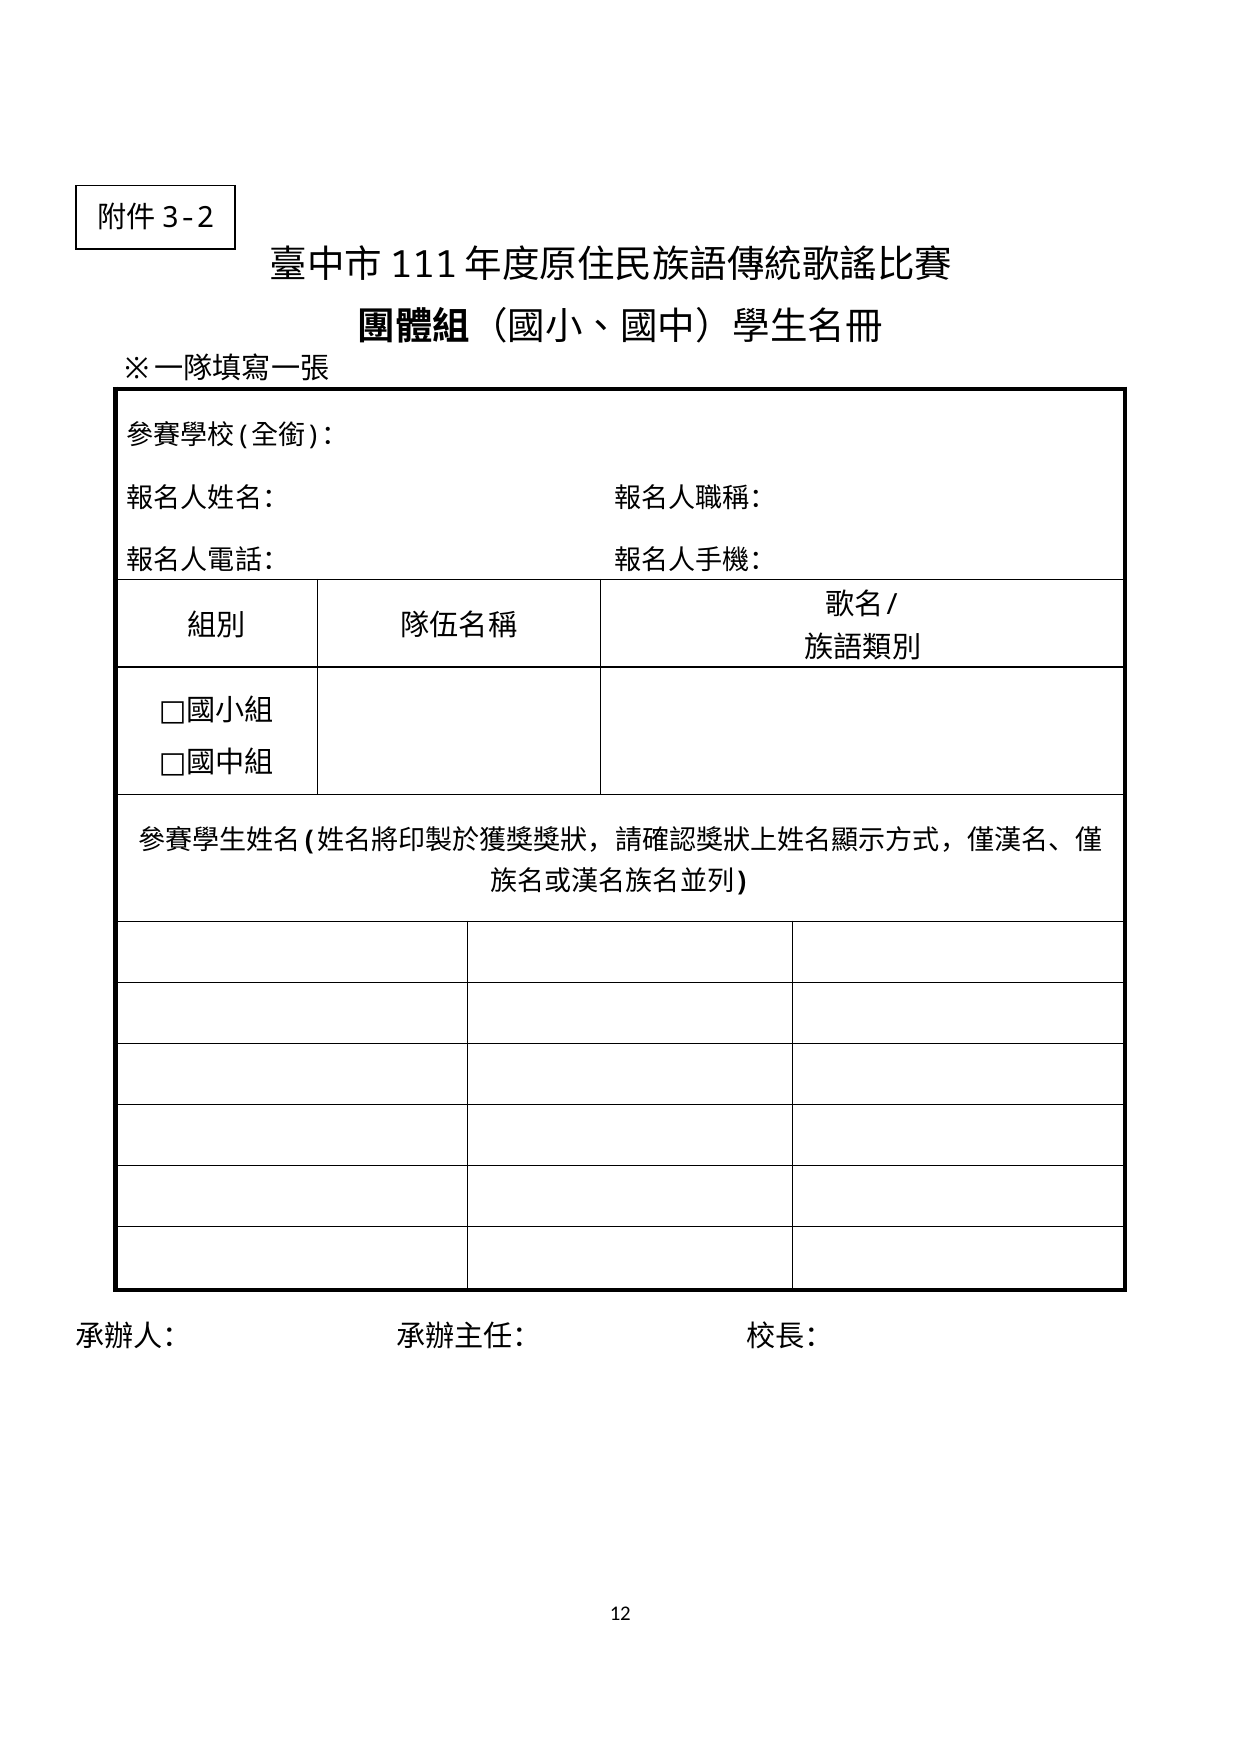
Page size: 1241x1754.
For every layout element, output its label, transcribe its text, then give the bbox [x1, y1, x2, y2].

table_cell 隊伍名稱 [318, 580, 600, 666]
table_cell [468, 1166, 792, 1226]
table_cell [793, 1105, 1123, 1165]
table_cell [793, 1166, 1123, 1226]
table_cell 歌名/ 族語類別 [601, 580, 1123, 666]
table_cell [468, 1044, 792, 1104]
table_header 參賽學校(全銜)： 報名人姓名： 報名人職稱： 報名人電話： 報名人手機： [118, 391, 1123, 579]
table_cell [793, 983, 1123, 1043]
table_cell [793, 922, 1123, 982]
table_cell [118, 1227, 467, 1287]
table_cell [468, 983, 792, 1043]
text 附件3-2 [92, 194, 219, 236]
text 臺中市111年度原住民族語傳統歌謠比賽 [75, 219, 1165, 282]
table_cell [793, 1044, 1123, 1104]
table_cell [318, 668, 600, 793]
table_cell □國小組 □國中組 [118, 668, 317, 793]
text ※一隊填寫一張 [119, 344, 1165, 387]
table_cell [468, 1105, 792, 1165]
table_cell [793, 1227, 1123, 1287]
table_cell [118, 983, 467, 1043]
table_cell 組別 [118, 580, 317, 666]
table_cell [118, 1044, 467, 1104]
text 承辦人： 承辦主任： 校長： [75, 1292, 1165, 1354]
text 團體組（國小、國中）學生名冊 [75, 282, 1165, 344]
table_cell [118, 1105, 467, 1165]
table_cell 參賽學生姓名(姓名將印製於獲獎獎狀，請確認獎狀上姓名顯示方式，僅漢名、僅族名或漢名族名並列) [118, 795, 1123, 921]
table_cell [468, 922, 792, 982]
table_cell [601, 668, 1123, 793]
table_cell [468, 1227, 792, 1287]
table_cell [118, 1166, 467, 1226]
table_cell [118, 922, 467, 982]
